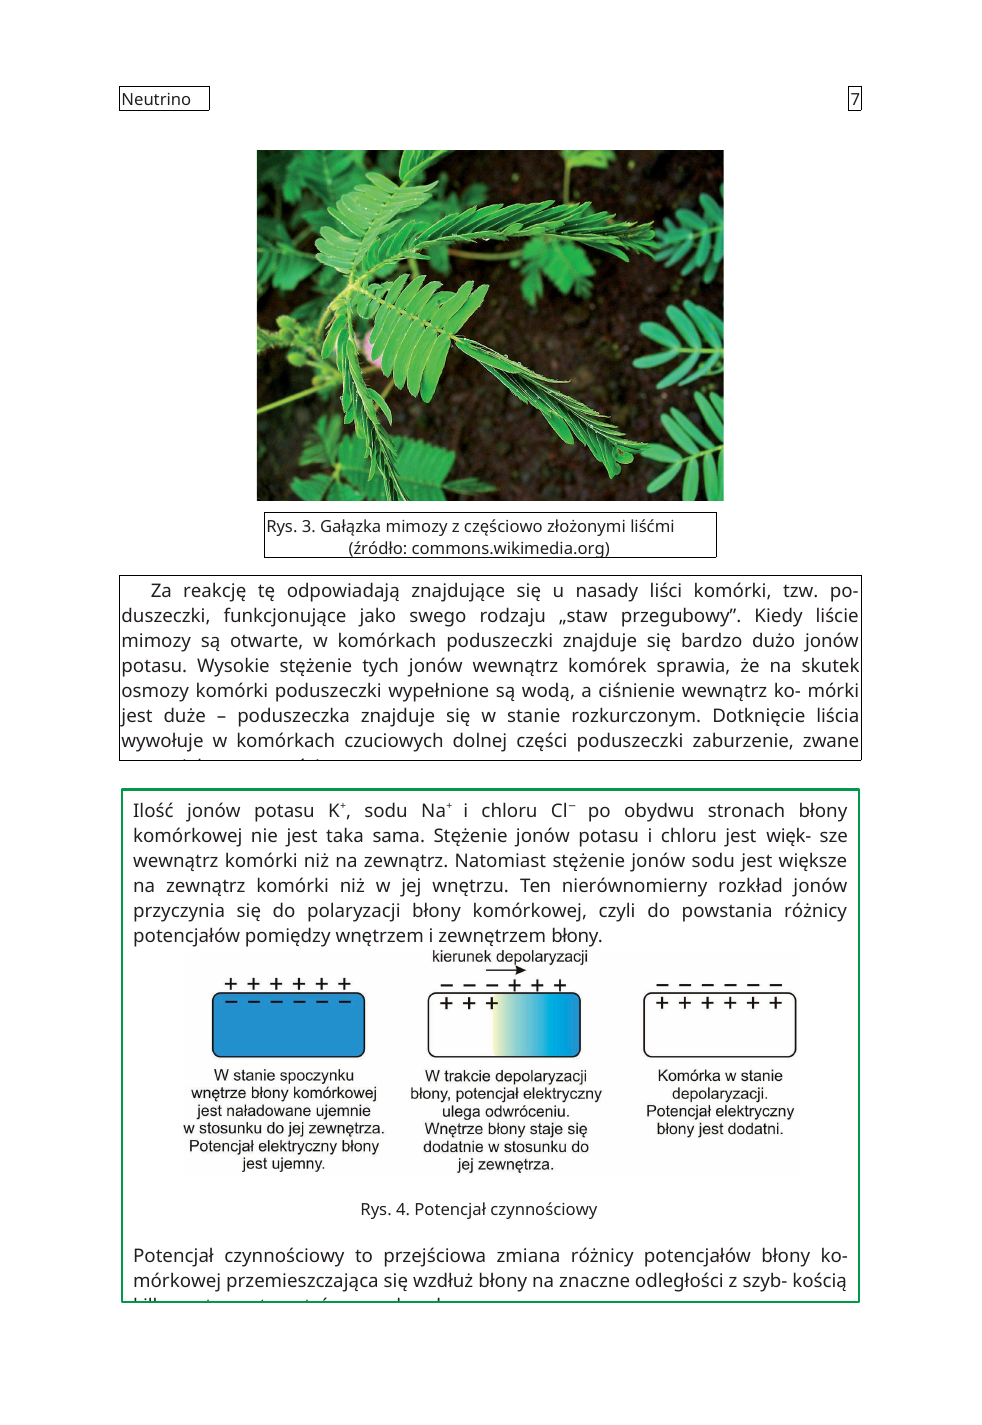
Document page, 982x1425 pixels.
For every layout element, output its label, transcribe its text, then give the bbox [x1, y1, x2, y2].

text Neutrino 36 [121, 88, 209, 110]
text Potencjał czynnościowy to przejściowa zmiana różnicy potencjałów błony ko- mórkowej przemieszczająca się wzdłuż błony na znaczne odległości z szyb- kością kilkunastu centymetrów na sekundę. [133, 1243, 848, 1301]
text Za reakcję tę odpowiadają znajdujące się u nasady liści komórki, tzw. po- duszeczki, funkcjonujące jako swego rodzaju „staw przegubowy”. Kiedy liście mimozy są otwarte, w komórkach poduszeczki znajduje się bardzo dużo jonów potasu. Wysokie stężenie tych jonów wewnątrz komórek sprawia, że na skutek osmozy komórki poduszeczki wypełnione są wodą, a ciśnienie wewnątrz ko- mórki jest duże – poduszeczka znajduje się w stanie rozkurczonym. Dotknięcie liścia wywołuje w komórkach czuciowych dolnej części poduszeczki zaburzenie, zwane potencjałem czynnościowym. [121, 578, 859, 760]
picture [182, 950, 798, 1175]
text Ilość jonów potasu K+, sodu Na+ i chloru Cl− po obydwu stronach błony komórkowej nie jest taka sama. Stężenie jonów potasu i chloru jest więk- sze wewnątrz komórki niż na zewnątrz. Natomiast stężenie jonów sodu jest większe na zewnątrz komórki niż w jej wnętrzu. Ten nierównomierny rozkład jonów przyczynia się do polaryzacji błony komórkowej, czyli do powstania różnicy potencjałów pomiędzy wnętrzem i zewnętrzem błony. [133, 798, 848, 948]
text 7 [850, 88, 861, 110]
text Rys. 4. Potencjał czynnościowy [360, 1197, 858, 1220]
text Rys. 3. Gałązka mimozy z częściowo złożonymi liśćmi (źródło: commons.wikimedia.org) [266, 515, 716, 557]
picture [256, 150, 724, 501]
